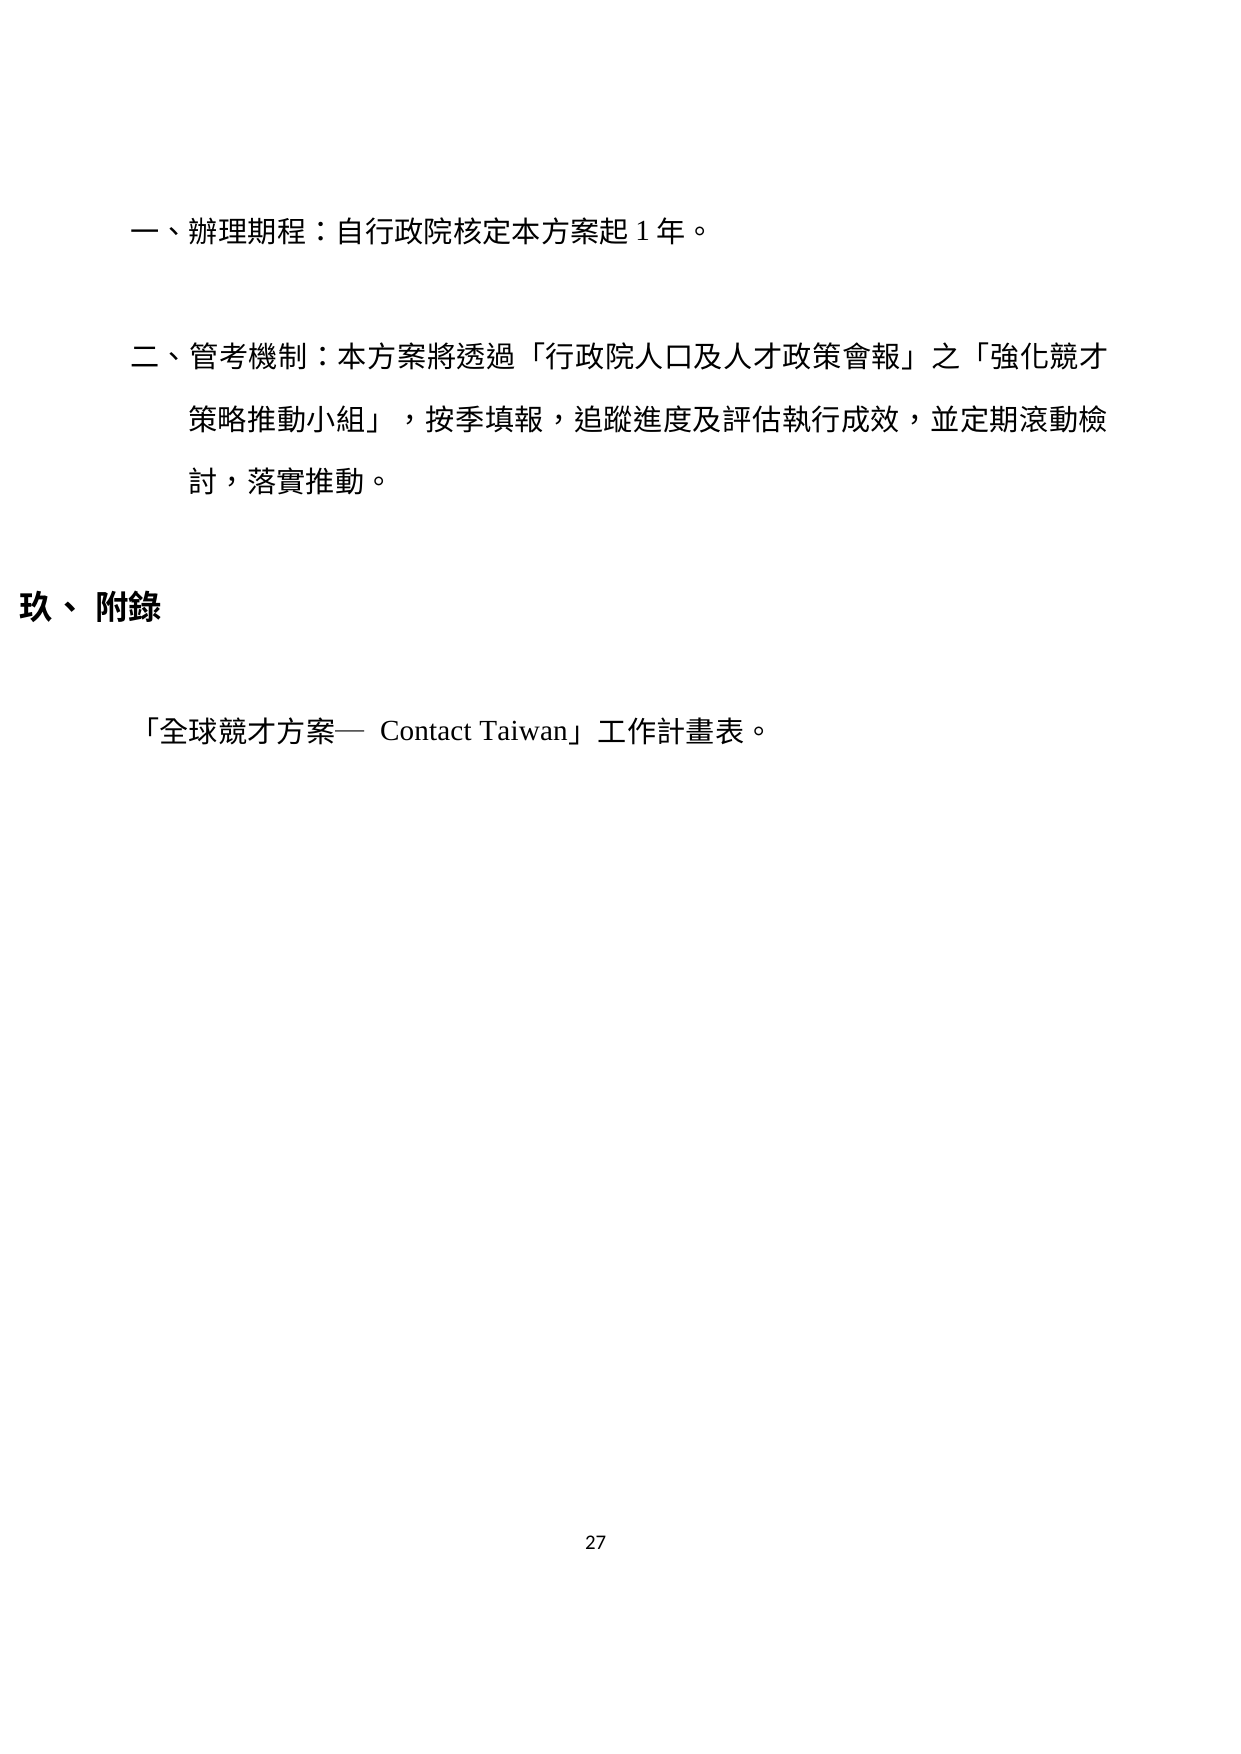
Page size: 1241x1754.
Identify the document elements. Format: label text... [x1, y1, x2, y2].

text 二、管考機制：本方案將透過「行政院人口及人才政策會報」之「強化競才策略推動小組」，按季填報，追蹤進度及評估執行成效，並定期滾動檢討，落實推動。 [130, 313, 1110, 501]
text 「全球競才方案─ Contact Taiwan」工作計畫表。 [130, 688, 1110, 751]
text 一、辦理期程：自行政院核定本方案起1年。 [130, 188, 1110, 251]
list 附錄 [64, 563, 1110, 626]
